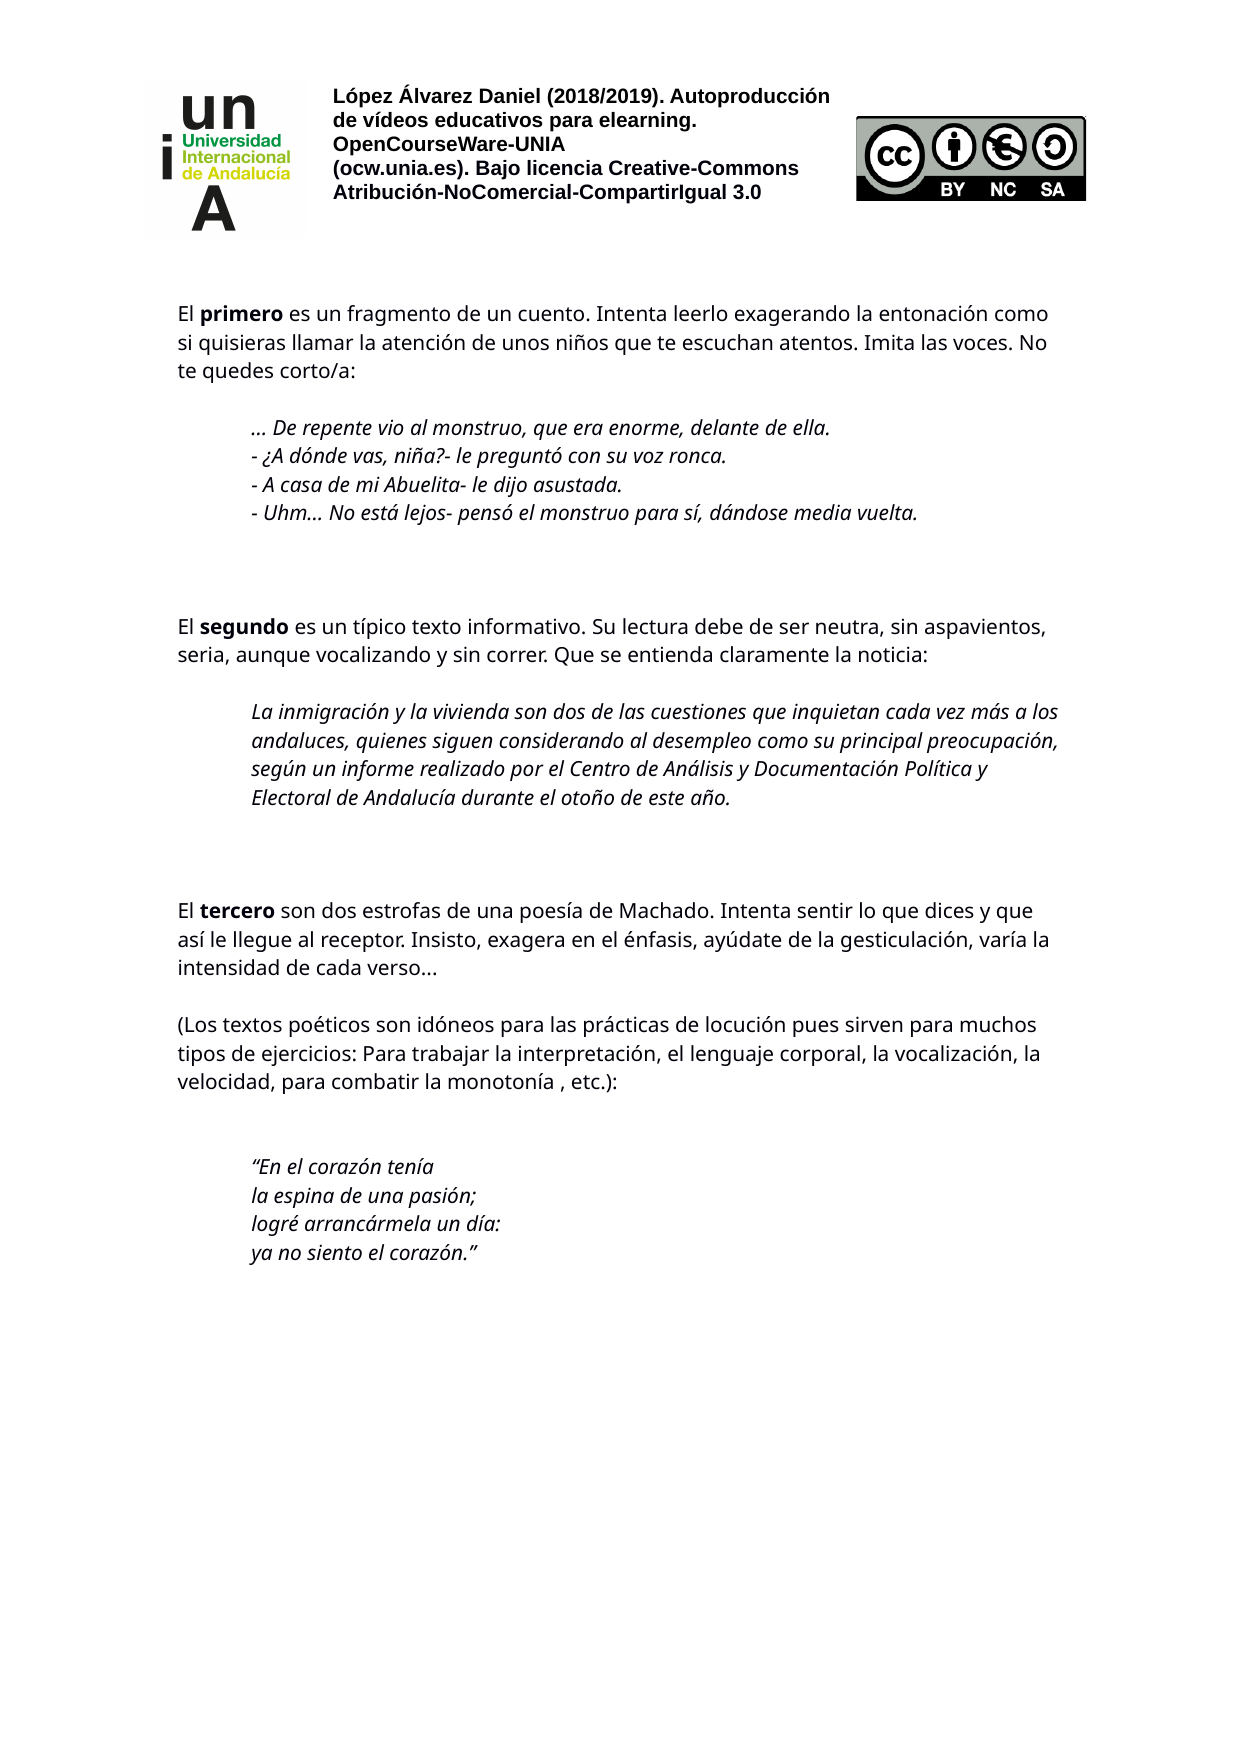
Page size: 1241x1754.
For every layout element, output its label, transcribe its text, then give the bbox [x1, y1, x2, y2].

text El segundo es un típico texto informativo. Su lectura debe de ser neutra, sin aspavientos, seria, aunque vocalizando y sin correr. Que se entienda claramente la noticia: [177, 612, 1063, 669]
text “En el corazón tenía [251, 1152, 1063, 1181]
text … De repente vio al monstruo, que era enorme, delante de ella. [251, 413, 1063, 442]
text (Los textos poéticos son idóneos para las prácticas de locución pues sirven para muchos tipos de ejercicios: Para trabajar la interpretación, el lenguaje corporal, la vocalización, la velocidad, para combatir la monotonía , etc.): [177, 1010, 1063, 1096]
text El tercero son dos estrofas de una poesía de Machado. Intenta sentir lo que dices y que así le llegue al receptor. Insisto, exagera en el énfasis, ayúdate de la gesticulación, varía la intensidad de cada verso... [177, 897, 1063, 982]
text El primero es un fragmento de un cuento. Intenta leerlo exagerando la entonación como si quisieras llamar la atención de unos niños que te escuchan atentos. Imita las voces. No te quedes corto/a: [177, 299, 1063, 385]
text la espina de una pasión; [251, 1181, 1063, 1209]
text - A casa de mi Abuelita- le dijo asustada. [251, 470, 1063, 498]
picture [144, 78, 306, 238]
text logré arrancármela un día: [251, 1209, 1063, 1238]
text - ¿A dónde vas, niña?- le preguntó con su voz ronca. [251, 442, 1063, 470]
text ya no siento el corazón.” [251, 1238, 1063, 1266]
text - Uhm… No está lejos- pensó el monstruo para sí, dándose media vuelta. [251, 498, 1063, 527]
text La inmigración y la vivienda son dos de las cuestiones que inquietan cada vez más a los andaluces, quienes siguen considerando al desempleo como su principal preocupación, según un informe realizado por el Centro de Análisis y Documentación Política y Electoral de Andalucía durante el otoño de este año. [251, 697, 1063, 811]
